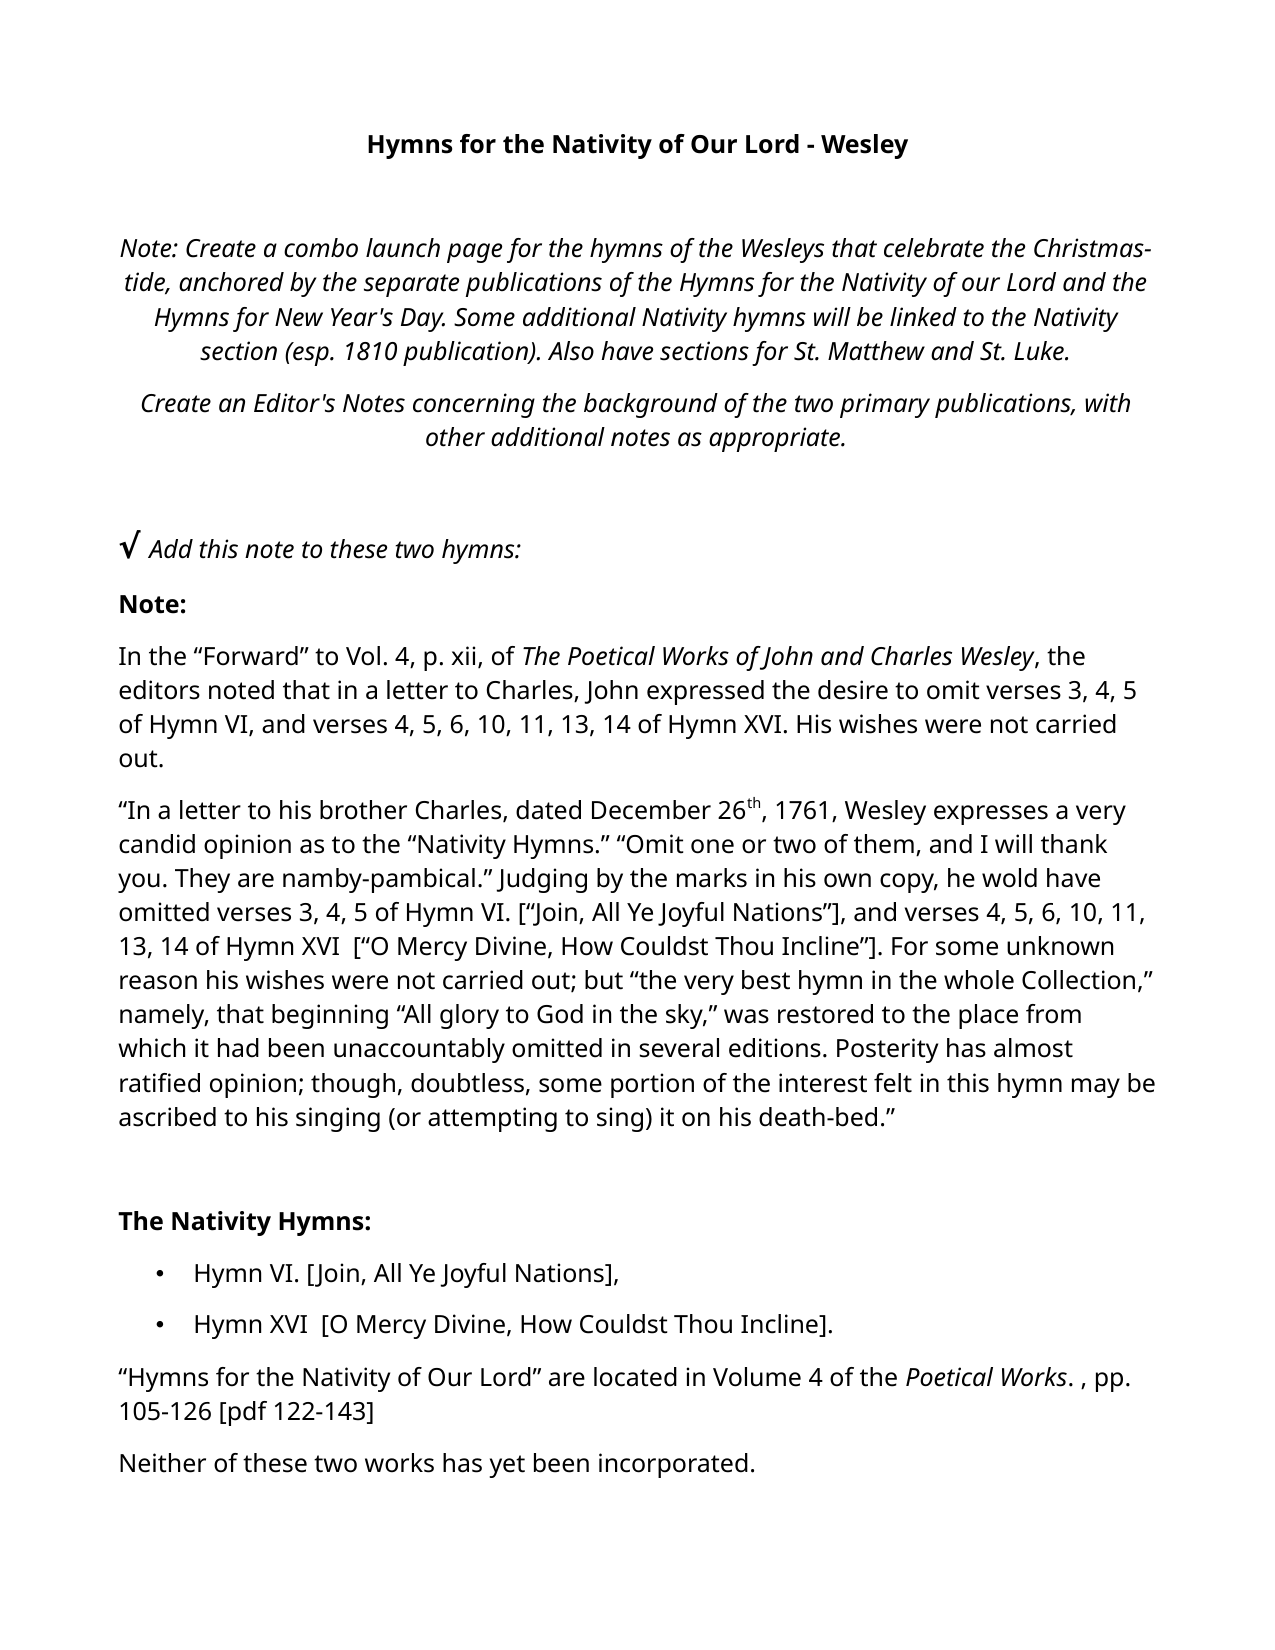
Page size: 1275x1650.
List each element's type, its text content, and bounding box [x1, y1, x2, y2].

list Hymn VI. [Join, All Ye Joyful Nations], [156, 1255, 1157, 1289]
text Hymns for the Nativity of Our Lord - Wesley [118, 127, 1157, 161]
text Create an Editor's Notes concerning the background of the two primary publications, with other additional notes as appropriate. [118, 385, 1157, 453]
list Hymn XVI [O Mercy Divine, How Couldst Thou Incline]. [156, 1307, 1157, 1341]
text Neither of these two works has yet been incorporated. [118, 1445, 1157, 1479]
text “Hymns for the Nativity of Our Lord” are located in Volume 4 of the Poetical Works. , pp. 105-126 [pdf 122-143] [118, 1359, 1157, 1427]
text The Nativity Hymns: [118, 1203, 1157, 1237]
text In the “Forward” to Vol. 4, p. xii, of The Poetical Works of John and Charles Wesley, the editors noted that in a letter to Charles, John expressed the desire to omit verses 3, 4, 5 of Hymn VI, and verses 4, 5, 6, 10, 11, 13, 14 of Hymn XVI. His wishes were not carried out. [118, 638, 1157, 775]
text Note: [118, 587, 1157, 621]
text √ Add this note to these two hymns: [118, 523, 1157, 569]
text Note: Create a combo launch page for the hymns of the Wesleys that celebrate the Christmas-tide, anchored by the separate publications of the Hymns for the Nativity of our Lord and the Hymns for New Year's Day. Some additional Nativity hymns will be linked to the Nativity section (esp. 1810 publication). Also have sections for St. Matthew and St. Luke. [118, 231, 1157, 367]
text “In a letter to his brother Charles, dated December 26th, 1761, Wesley expresses a very candid opinion as to the “Nativity Hymns.” “Omit one or two of them, and I will thank you. They are namby-pambical.” Judging by the marks in his own copy, he wold have omitted verses 3, 4, 5 of Hymn VI. [“Join, All Ye Joyful Nations”], and verses 4, 5, 6, 10, 11, 13, 14 of Hymn XVI [“O Mercy Divine, How Couldst Thou Incline”]. For some unknown reason his wishes were not carried out; but “the very best hymn in the whole Collection,” namely, that beginning “All glory to God in the sky,” was restored to the place from which it had been unaccountably omitted in several editions. Posterity has almost ratified opinion; though, doubtless, some portion of the interest felt in this hymn may be ascribed to his singing (or attempting to sing) it on his death-bed.” [118, 793, 1157, 1133]
